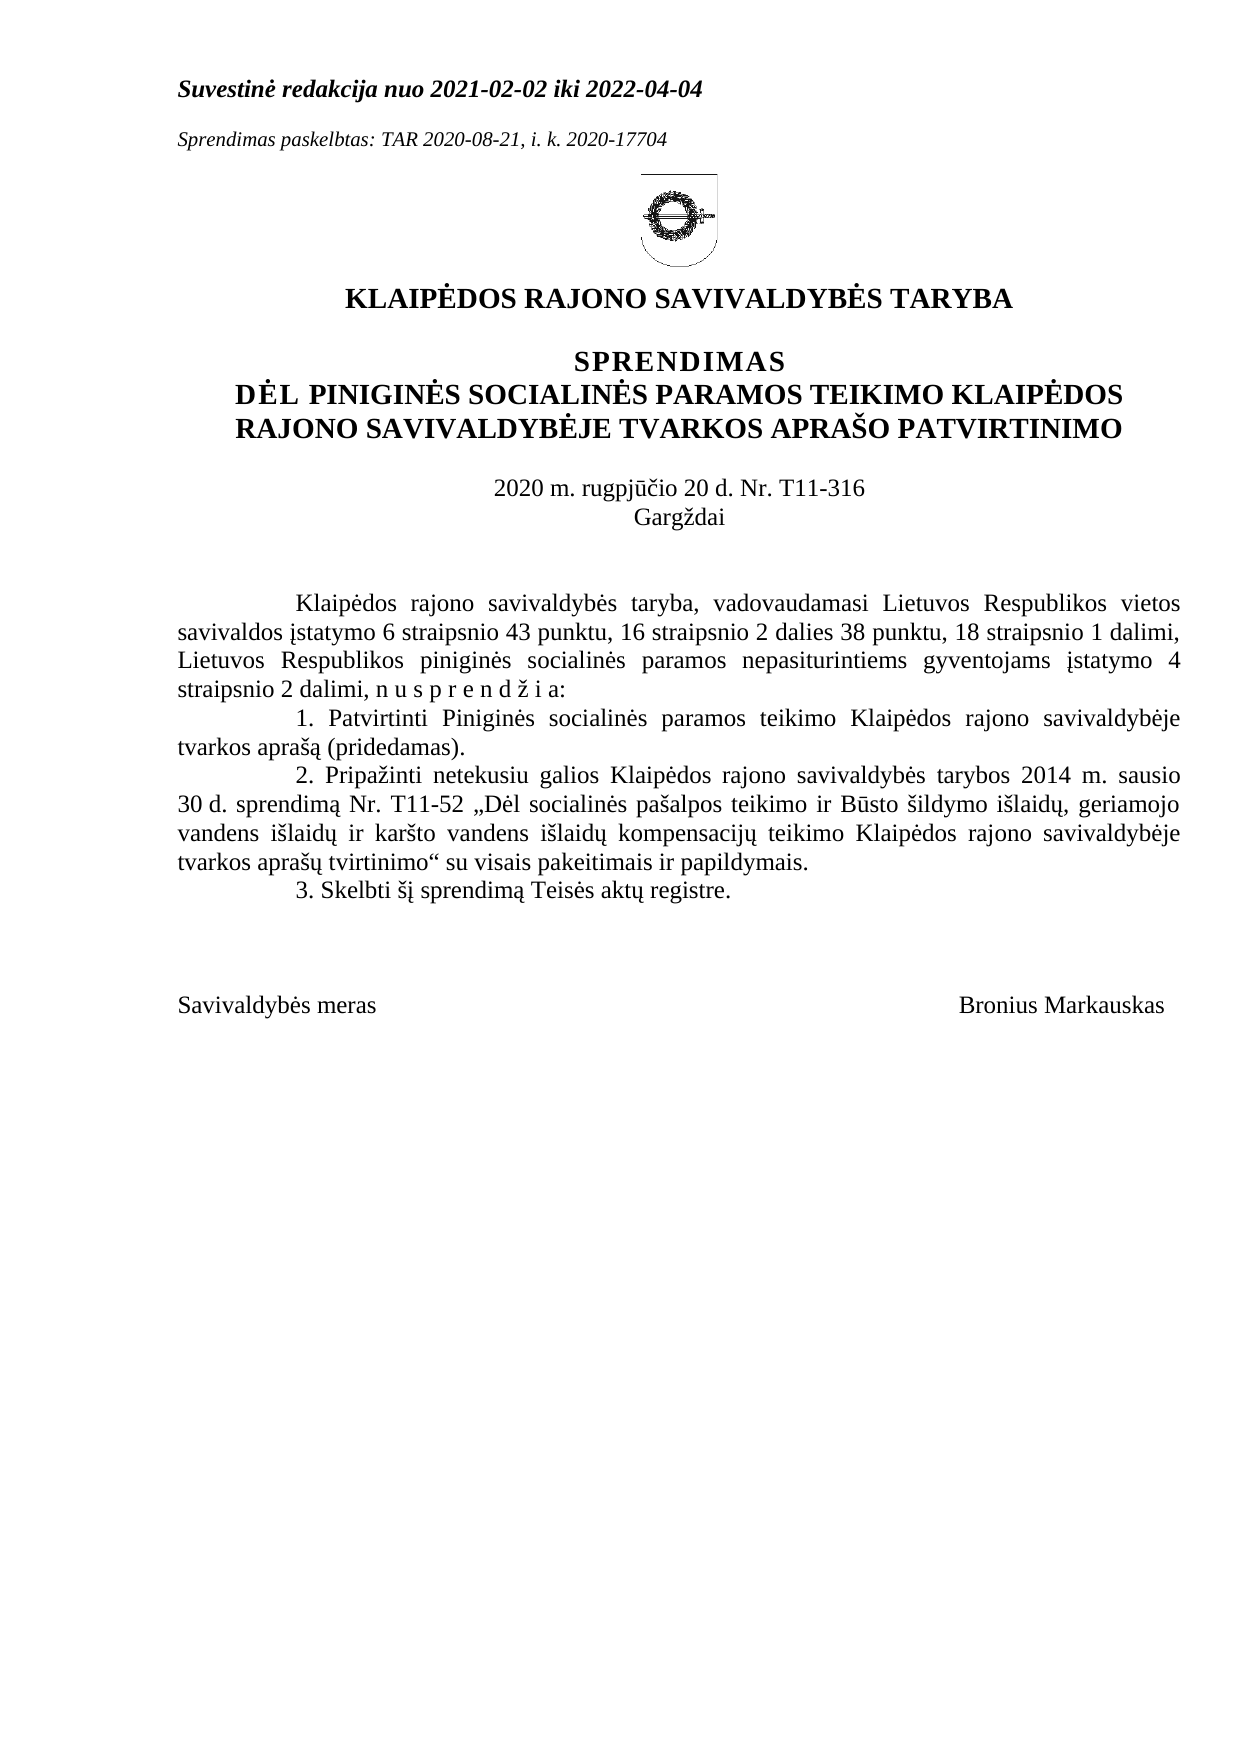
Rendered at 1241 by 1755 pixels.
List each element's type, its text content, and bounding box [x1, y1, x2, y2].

text 1. Patvirtinti Piniginės socialinės paramos teikimo Klaipėdos rajono savivaldybėje tvarkos aprašą (pridedamas). [177, 703, 1181, 761]
text Suvestinė redakcija nuo 2021-02-02 iki 2022-04-04 [177, 74, 1181, 103]
text 3. Skelbti šį sprendimą Teisės aktų registre. [177, 876, 1181, 904]
text SPRENDIMAS [177, 344, 1181, 377]
text KLAIPĖDOS RAJONO SAVIVALDYBĖS TARYBA [177, 281, 1181, 315]
text Sprendimas paskelbtas: TAR 2020-08-21, i. k. 2020-17704 [177, 127, 1181, 151]
text Savivaldybės meras Bronius Markauskas [177, 991, 1181, 1019]
text Klaipėdos rajono savivaldybės taryba, vadovaudamasi Lietuvos Respublikos vietos savivaldos įstatymo 6 straipsnio 43 punktu, 16 straipsnio 2 dalies 38 punktu, 18 straipsnio 1 dalimi, Lietuvos Respublikos piniginės socialinės paramos nepasiturintiems gyventojams įstatymo 4 straipsnio 2 dalimi, n u s p r e n d ž i a: [177, 588, 1181, 703]
text 2020 m. rugpjūčio 20 d. Nr. T11-316 Gargždai [177, 473, 1181, 531]
text 2. Pripažinti netekusiu galios Klaipėdos rajono savivaldybės tarybos 2014 m. sausio 30 d. sprendimą Nr. T11-52 „Dėl socialinės pašalpos teikimo ir Būsto šildymo išlaidų, geriamojo vandens išlaidų ir karšto vandens išlaidų kompensacijų teikimo Klaipėdos rajono savivaldybėje tvarkos aprašų tvirtinimo“ su visais pakeitimais ir papildymais. [177, 761, 1181, 876]
text DĖL PINIGINĖS SOCIALINĖS PARAMOS TEIKIMO KLAIPĖDOS RAJONO SAVIVALDYBĖJE TVARKOS APRAŠO PATVIRTINIMO [177, 377, 1181, 444]
